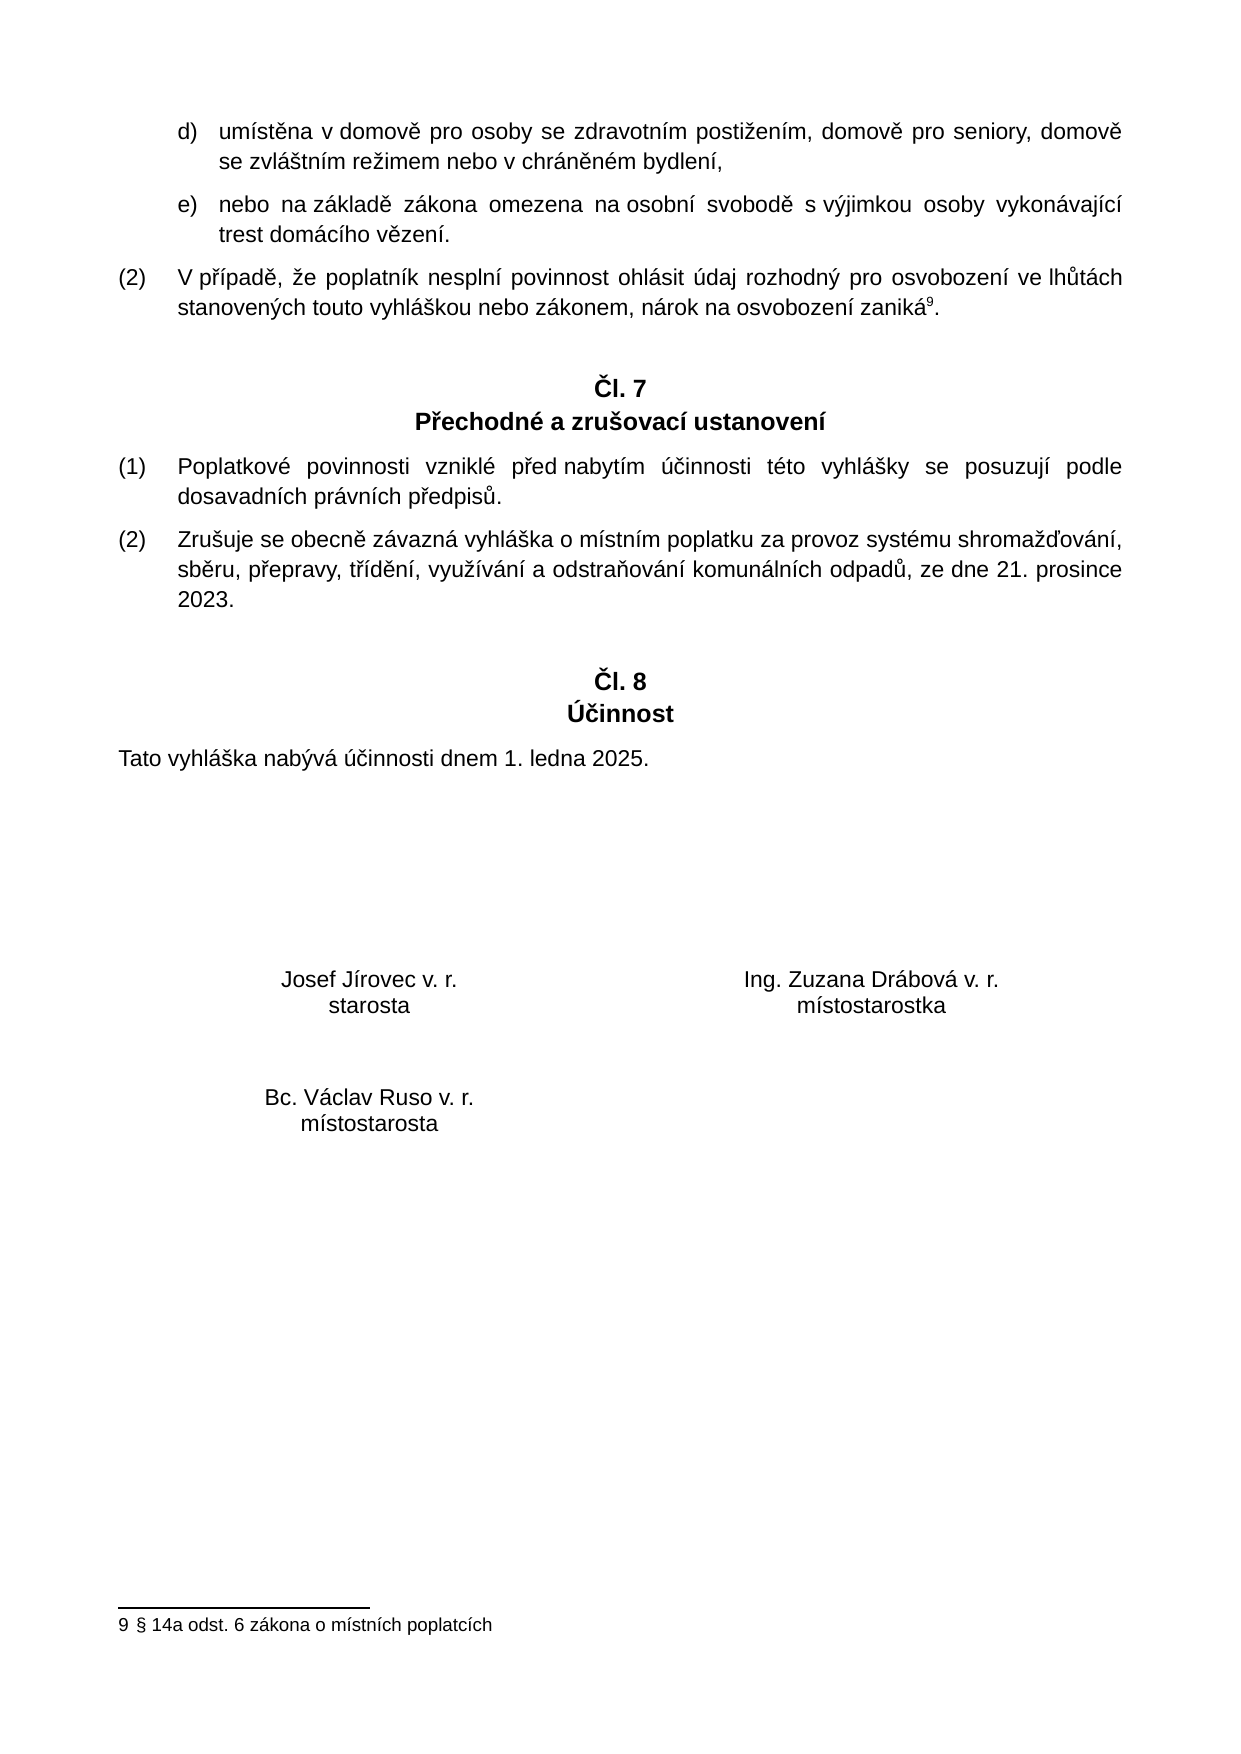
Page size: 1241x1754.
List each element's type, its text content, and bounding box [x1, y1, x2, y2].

list umístěna v domově pro osoby se zdravotním postižením, domově pro seniory, domově se zvláštním režimem nebo v chráněném bydlení, [177, 118, 1122, 175]
list V případě, že poplatník nesplní povinnost ohlásit údaj rozhodný pro osvobození ve lhůtách stanovených touto vyhláškou nebo zákonem, nárok na osvobození zaniká. [118, 264, 1122, 321]
list nebo na základě zákona omezena na osobní svobodě s výjimkou osoby vykonávající trest domácího vězení. [177, 191, 1122, 248]
list Poplatkové povinnosti vzniklé před nabytím účinnosti této vyhlášky se posuzují podle dosavadních právních předpisů. [118, 453, 1122, 509]
table_header Josef Jírovec v. r. starosta [118, 906, 620, 1024]
table_cell Bc. Václav Ruso v. r. místostarosta [118, 1024, 620, 1142]
subtitle Čl. 8 Účinnost [118, 666, 1122, 728]
subtitle Čl. 7 Přechodné a zrušovací ustanovení [118, 374, 1122, 436]
table_header Ing. Zuzana Drábová v. r. místostarostka [620, 906, 1122, 1024]
list § 14a odst. 6 zákona o místních poplatcích [118, 1614, 1122, 1635]
table_cell [620, 1024, 1122, 1142]
text Tato vyhláška nabývá účinnosti dnem 1. ledna 2025. [118, 745, 1122, 771]
list Zrušuje se obecně závazná vyhláška o místním poplatku za provoz systému shromažďování, sběru, přepravy, třídění, využívání a odstraňování komunálních odpadů, ze dne 21. prosince 2023. [118, 526, 1122, 613]
